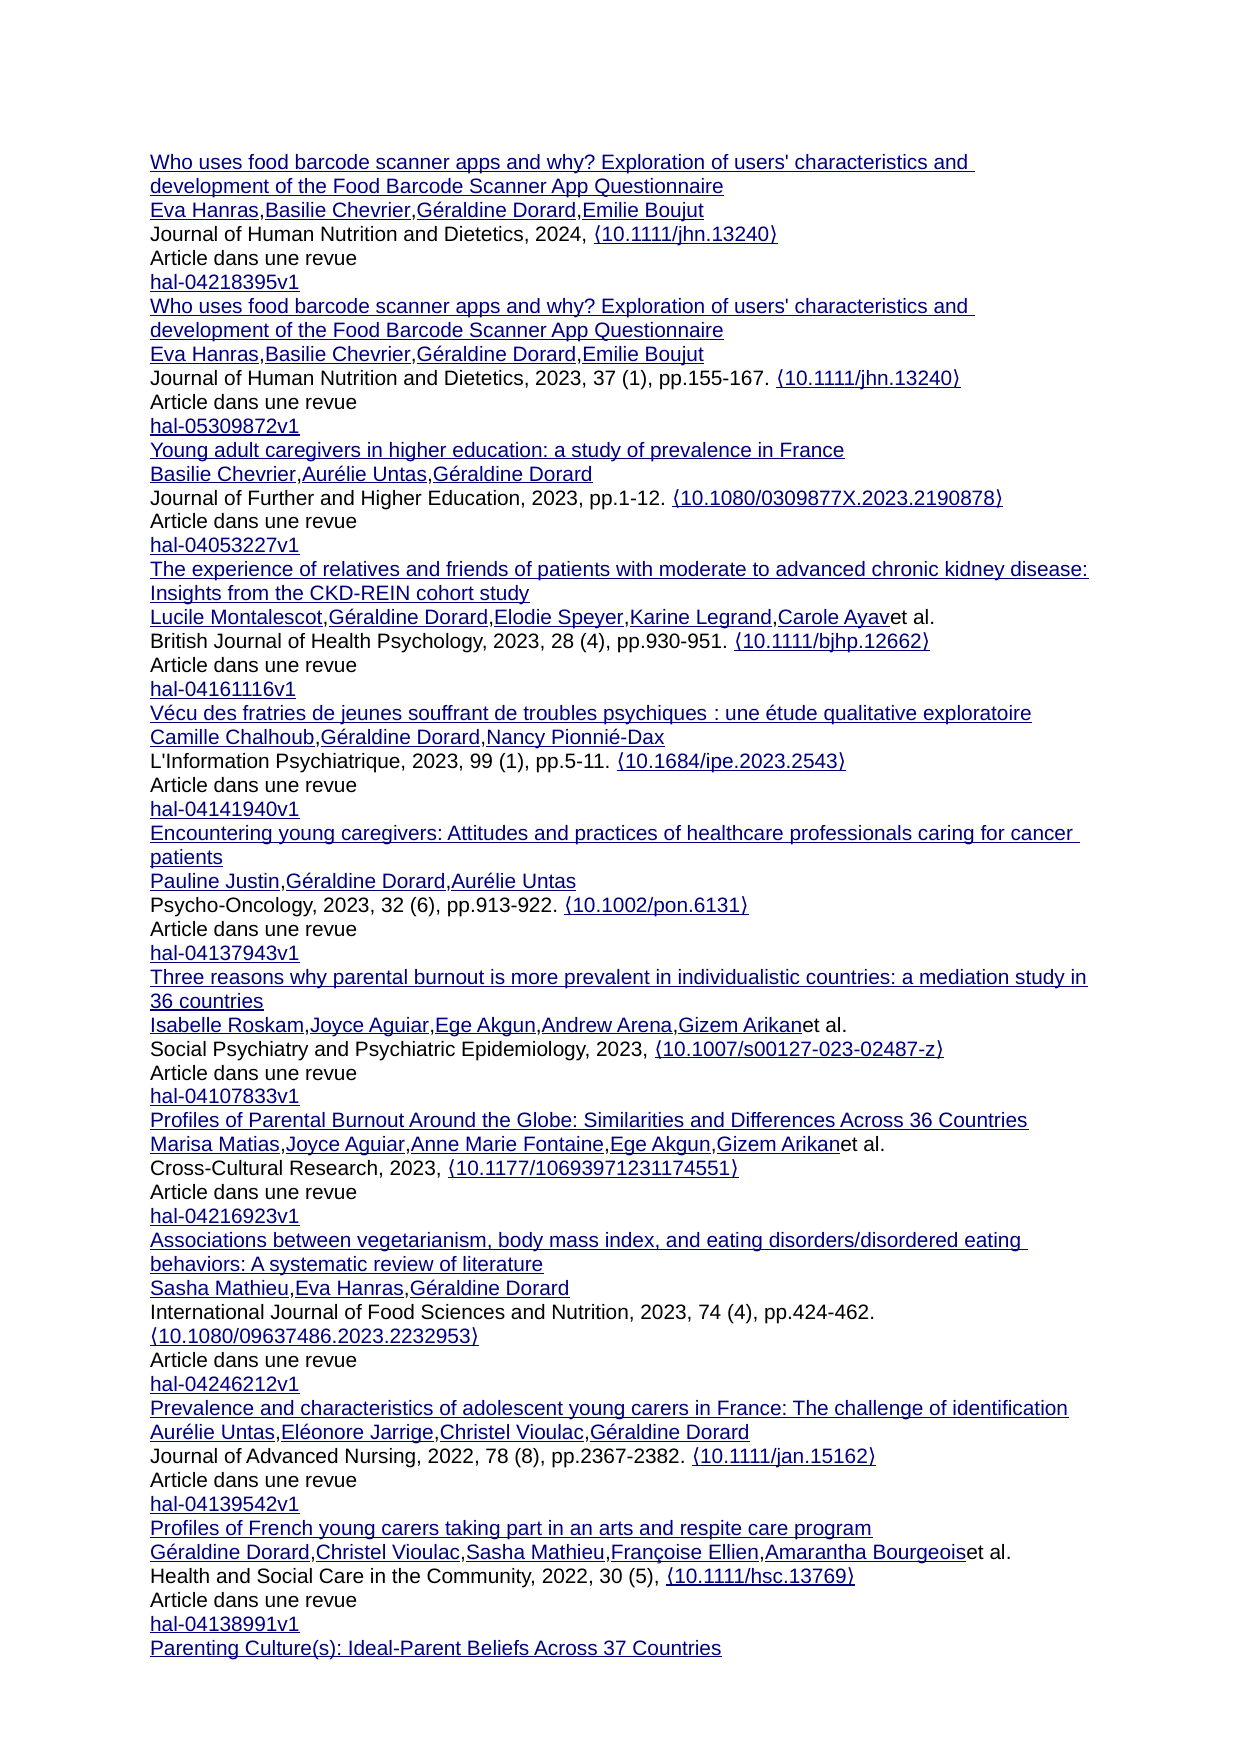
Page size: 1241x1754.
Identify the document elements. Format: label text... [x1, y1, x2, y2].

table_cell Profiles of French young carers taking part in an arts and respite care program Géraldine Dorard,Christel Vioulac,Sasha Mathieu,Françoise Ellien,Amarantha Bourgeoiset al. Health and Social Care in the Community, 2022, 30 (5), ⟨10.1111/hsc.13769⟩ Article dans une revue hal-04138991v1 [150, 1516, 1090, 1635]
table_cell Young adult caregivers in higher education: a study of prevalence in France Basilie Chevrier,Aurélie Untas,Géraldine Dorard Journal of Further and Higher Education, 2023, pp.1-12. ⟨10.1080/0309877X.2023.2190878⟩ Article dans une revue hal-04053227v1 [150, 438, 1090, 557]
table_cell Profiles of Parental Burnout Around the Globe: Similarities and Differences Across 36 Countries Marisa Matias,Joyce Aguiar,Anne Marie Fontaine,Ege Akgun,Gizem Arikanet al. Cross-Cultural Research, 2023, ⟨10.1177/10693971231174551⟩ Article dans une revue hal-04216923v1 [150, 1108, 1090, 1228]
table_cell Who uses food barcode scanner apps and why? Exploration of users' characteristics and development of the Food Barcode Scanner App Questionnaire Eva Hanras,Basilie Chevrier,Géraldine Dorard,Emilie Boujut Journal of Human Nutrition and Dietetics, 2023, 37 (1), pp.155-167. ⟨10.1111/jhn.13240⟩ Article dans une revue hal-05309872v1 [150, 294, 1090, 437]
table_cell Who uses food barcode scanner apps and why? Exploration of users' characteristics and development of the Food Barcode Scanner App Questionnaire Eva Hanras,Basilie Chevrier,Géraldine Dorard,Emilie Boujut Journal of Human Nutrition and Dietetics, 2024, ⟨10.1111/jhn.13240⟩ Article dans une revue hal-04218395v1 [150, 150, 1090, 294]
table_cell The experience of relatives and friends of patients with moderate to advanced chronic kidney disease: Insights from the CKD‐REIN cohort study Lucile Montalescot,Géraldine Dorard,Elodie Speyer,Karine Legrand,Carole Ayavet al. British Journal of Health Psychology, 2023, 28 (4), pp.930-951. ⟨10.1111/bjhp.12662⟩ Article dans une revue hal-04161116v1 [150, 557, 1090, 701]
table_cell Encountering young caregivers: Attitudes and practices of healthcare professionals caring for cancer patients Pauline Justin,Géraldine Dorard,Aurélie Untas Psycho-Oncology, 2023, 32 (6), pp.913-922. ⟨10.1002/pon.6131⟩ Article dans une revue hal-04137943v1 [150, 821, 1090, 964]
table_cell Associations between vegetarianism, body mass index, and eating disorders/disordered eating behaviors: A systematic review of literature Sasha Mathieu,Eva Hanras,Géraldine Dorard International Journal of Food Sciences and Nutrition, 2023, 74 (4), pp.424-462. ⟨10.1080/09637486.2023.2232953⟩ Article dans une revue hal-04246212v1 [150, 1228, 1090, 1396]
table_cell Prevalence and characteristics of adolescent young carers in France: The challenge of identification Aurélie Untas,Eléonore Jarrige,Christel Vioulac,Géraldine Dorard Journal of Advanced Nursing, 2022, 78 (8), pp.2367-2382. ⟨10.1111/jan.15162⟩ Article dans une revue hal-04139542v1 [150, 1396, 1090, 1516]
table_cell Three reasons why parental burnout is more prevalent in individualistic countries: a mediation study in 36 countries Isabelle Roskam,Joyce Aguiar,Ege Akgun,Andrew Arena,Gizem Arikanet al. Social Psychiatry and Psychiatric Epidemiology, 2023, ⟨10.1007/s00127-023-02487-z⟩ Article dans une revue hal-04107833v1 [150, 965, 1090, 1108]
table_cell Parenting Culture(s): Ideal-Parent Beliefs Across 37 Countries [150, 1635, 1090, 1659]
table_cell Vécu des fratries de jeunes souffrant de troubles psychiques : une étude qualitative exploratoire Camille Chalhoub,Géraldine Dorard,Nancy Pionnié-Dax L'Information Psychiatrique, 2023, 99 (1), pp.5-11. ⟨10.1684/ipe.2023.2543⟩ Article dans une revue hal-04141940v1 [150, 701, 1090, 821]
